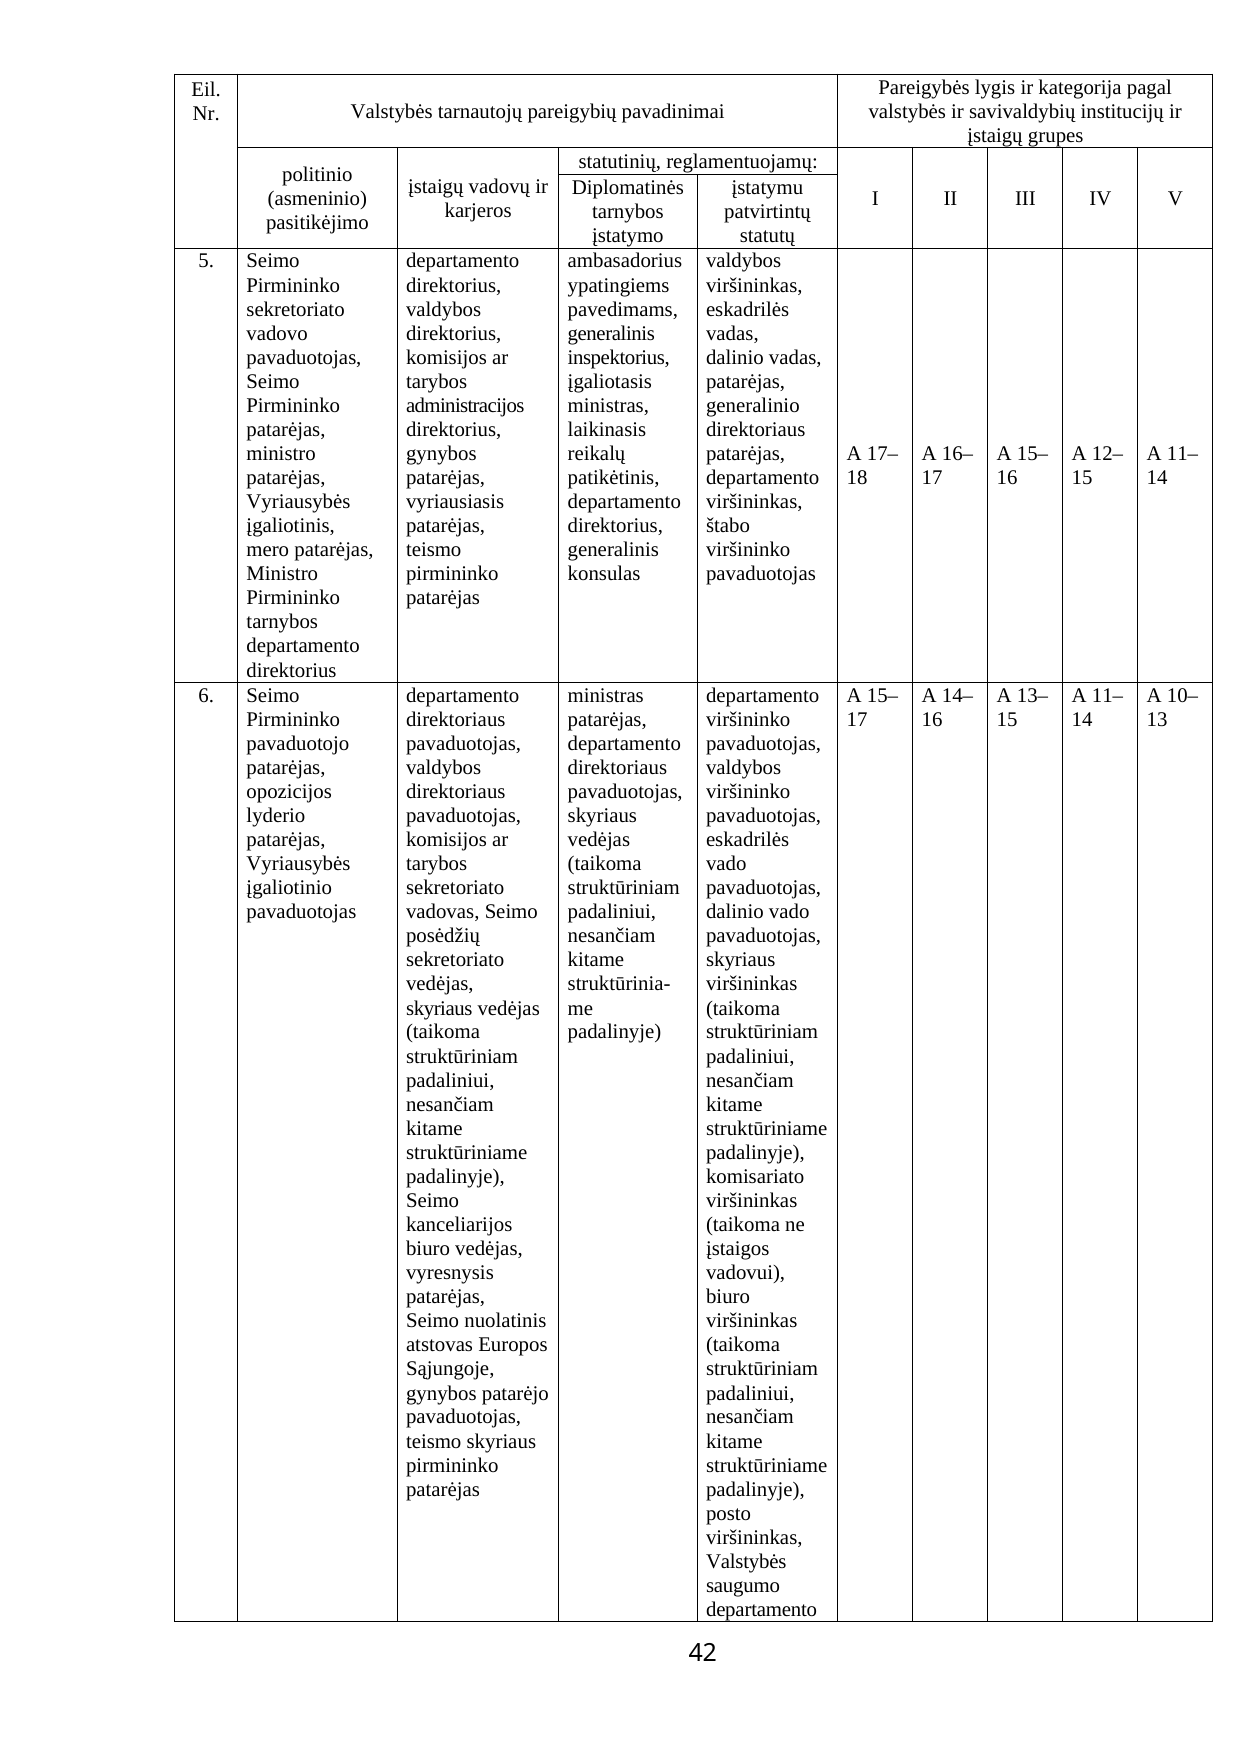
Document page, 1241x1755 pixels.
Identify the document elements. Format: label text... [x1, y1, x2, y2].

table_cell ambasadorius ypatingiems pavedimams, generalinis inspektorius, įgaliotasis ministras, laikinasis reikalų patikėtinis, departamento direktorius, generalinis konsulas [559, 249, 697, 682]
table_cell A 11–14 [1138, 249, 1212, 682]
table_cell Seimo Pirmininko sekretoriato vadovo pavaduotojas, Seimo Pirmininko patarėjas, ministro patarėjas, Vyriausybės įgaliotinis, mero patarėjas, Ministro Pirmininko tarnybos departamento direktorius [238, 249, 397, 682]
table_cell 6. [175, 683, 237, 1621]
table_header Eil. Nr. [175, 75, 237, 247]
table_header Valstybės tarnautojų pareigybių pavadinimai [238, 75, 837, 147]
table_cell departamento direktoriaus pavaduotojas, valdybos direktoriaus pavaduotojas, komisijos ar tarybos sekretoriato vadovas, Seimo posėdžių sekretoriato vedėjas, skyriaus vedėjas (taikoma struktūriniam padaliniui, nesančiam kitame struktūriniame padalinyje), Seimo kanceliarijos biuro vedėjas, vyresnysis patarėjas, Seimo nuolatinis atstovas Europos Sąjungoje, gynybos patarėjo pavaduotojas, teismo skyriaus pirmininko patarėjas [398, 683, 558, 1621]
table_cell A 15–17 [838, 683, 912, 1621]
table_cell A 16–17 [913, 249, 987, 682]
table_cell įstaigų vadovų ir karjeros [398, 148, 558, 247]
table_cell A 17–18 [838, 249, 912, 682]
table_cell II [913, 148, 987, 247]
table_cell A 15–16 [988, 249, 1062, 682]
table_cell Seimo Pirmininko pavaduotojo patarėjas, opozicijos lyderio patarėjas, Vyriausybės įgaliotinio pavaduotojas [238, 683, 397, 1621]
table_cell A 13–15 [988, 683, 1062, 1621]
table_cell statutinių, reglamentuojamų: [559, 148, 837, 174]
table_cell I [838, 148, 912, 247]
table_cell departamento direktorius, valdybos direktorius, komisijos ar tarybos administracijos direktorius, gynybos patarėjas, vyriausiasis patarėjas, teismo pirmininko patarėjas [398, 249, 558, 682]
table_cell A 10–13 [1138, 683, 1212, 1621]
table_cell politinio (asmeninio) pasitikėjimo [238, 148, 397, 247]
table_cell A 14–16 [913, 683, 987, 1621]
table_cell III [988, 148, 1062, 247]
table_cell valdybos viršininkas, eskadrilės vadas, dalinio vadas, patarėjas, generalinio direktoriaus patarėjas, departamento viršininkas, štabo viršininko pavaduotojas [698, 249, 837, 682]
table_cell 5. [175, 249, 237, 682]
table_cell įstatymu patvirtintų statutų [698, 175, 837, 247]
table_cell A 12–15 [1063, 249, 1137, 682]
table_cell IV [1063, 148, 1137, 247]
table_header Pareigybės lygis ir kategorija pagal valstybės ir savivaldybių institucijų ir įstaigų grupes [838, 75, 1212, 147]
table_cell V [1138, 148, 1212, 247]
table_cell A 11–14 [1063, 683, 1137, 1621]
table_cell departamento viršininko pavaduotojas, valdybos viršininko pavaduotojas, eskadrilės vado pavaduotojas, dalinio vado pavaduotojas, skyriaus viršininkas (taikoma struktūriniam padaliniui, nesančiam kitame struktūriniame padalinyje), komisariato viršininkas (taikoma ne įstaigos vadovui), biuro viršininkas (taikoma struktūriniam padaliniui, nesančiam kitame struktūriniame padalinyje), posto viršininkas, Valstybės saugumo departamento [698, 683, 837, 1621]
table_cell Diplomatinės tarnybos įstatymo [559, 175, 697, 247]
table_cell ministras patarėjas, departamento direktoriaus pavaduotojas, skyriaus vedėjas (taikoma struktūriniam padaliniui, nesančiam kitame struktūrinia-me padalinyje) [559, 683, 697, 1621]
